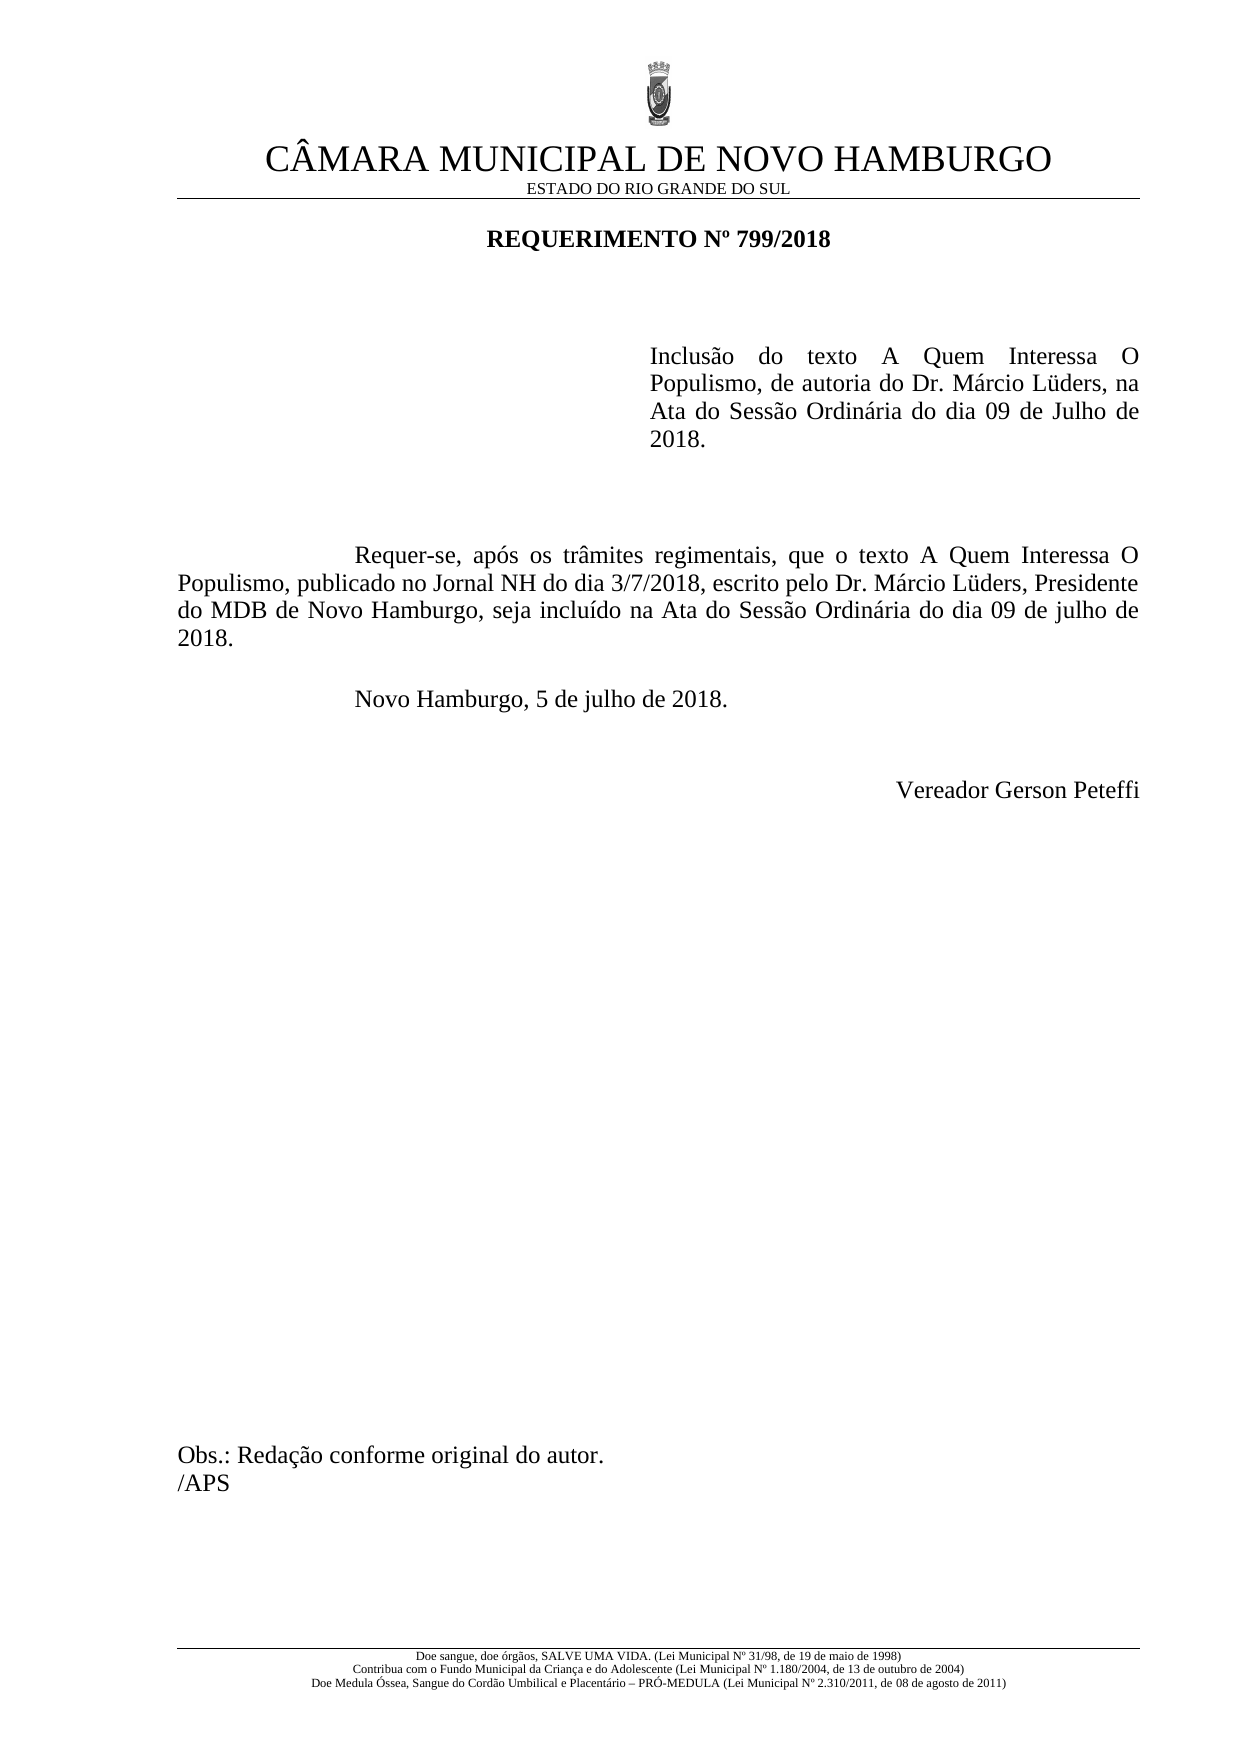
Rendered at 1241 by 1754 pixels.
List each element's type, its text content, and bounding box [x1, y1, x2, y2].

text Requer-se, após os trâmites regimentais, que o texto A Quem Interessa O Populismo, publicado no Jornal NH do dia 3/7/2018, escrito pelo Dr. Márcio Lüders, Presidente do MDB de Novo Hamburgo, seja incluído na Ata do Sessão Ordinária do dia 09 de julho de 2018. [177, 541, 1140, 652]
text Obs.: Redação conforme original do autor. [177, 1441, 1140, 1469]
text Vereador Gerson Peteffi [768, 749, 1140, 804]
text Novo Hamburgo, 5 de julho de 2018. [177, 686, 1140, 713]
text Inclusão do texto A Quem Interessa O Populismo, de autoria do Dr. Márcio Lüders, na Ata do Sessão Ordinária do dia 09 de Julho de 2018. [649, 342, 1140, 453]
text /APS [177, 1469, 1140, 1497]
text REQUERIMENTO Nº 799/2018 [177, 226, 1140, 253]
